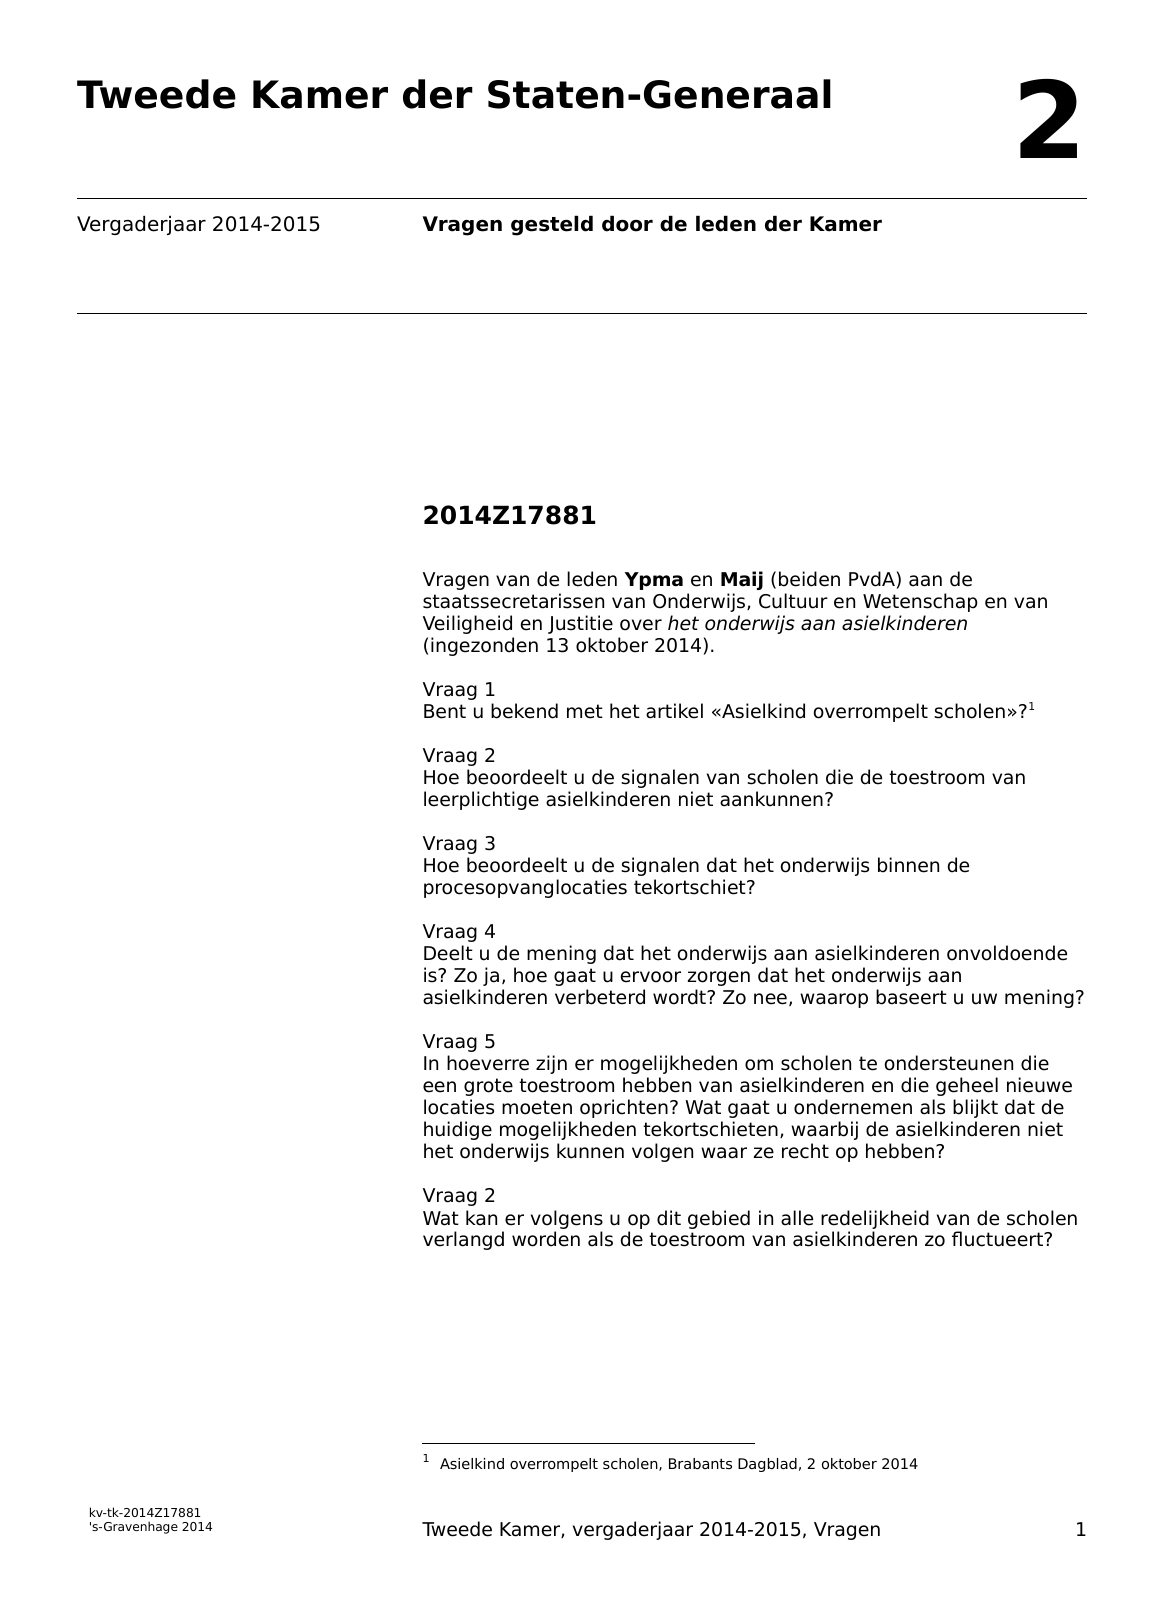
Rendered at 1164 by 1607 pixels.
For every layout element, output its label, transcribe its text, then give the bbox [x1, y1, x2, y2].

text Vraag 5 [422, 1031, 1087, 1053]
text Deelt u de mening dat het onderwijs aan asielkinderen onvoldoende is? Zo ja, hoe gaat u ervoor zorgen dat het onderwijs aan asielkinderen verbeterd wordt? Zo nee, waarop baseert u uw mening? [422, 943, 1087, 1009]
text Vraag 3 [422, 833, 1087, 855]
table_cell Vragen gesteld door de leden der Kamer [422, 199, 1087, 313]
text Bent u bekend met het artikel «Asielkind overrompelt scholen»? [422, 701, 1087, 723]
text Hoe beoordeelt u de signalen dat het onderwijs binnen de procesopvanglocaties tekortschiet? [422, 855, 1087, 899]
text Asielkind overrompelt scholen, Brabants Dagblad, 2 oktober 2014 [422, 1452, 1087, 1474]
text Vraag 1 [422, 679, 1087, 701]
text Vragen van de leden Ypma en Maij (beiden PvdA) aan de staatssecretarissen van Onderwijs, Cultuur en Wetenschap en van Veiligheid en Justitie over het onderwijs aan asielkinderen (ingezonden 13 oktober 2014). [422, 569, 1087, 657]
text 's-Gravenhage 2014 [88, 1520, 323, 1534]
text In hoeverre zijn er mogelijkheden om scholen te ondersteunen die een grote toestroom hebben van asielkinderen en die geheel nieuwe locaties moeten oprichten? Wat gaat u ondernemen als blijkt dat de huidige mogelijkheden tekortschieten, waarbij de asielkinderen niet het onderwijs kunnen volgen waar ze recht op hebben? [422, 1053, 1087, 1163]
text Wat kan er volgens u op dit gebied in alle redelijkheid van de scholen verlangd worden als de toestroom van asielkinderen zo fluctueert? [422, 1207, 1087, 1251]
text 2014Z17881 [422, 501, 1087, 531]
text Vraag 2 [422, 1185, 1087, 1207]
table_header Tweede Kamer der Staten-Generaal [77, 59, 886, 198]
text kv-tk-2014Z17881 [88, 1506, 323, 1520]
table_cell Vergaderjaar 2014-2015 [77, 199, 422, 313]
table_header 2 [886, 59, 1087, 198]
text Vraag 4 [422, 921, 1087, 943]
text Hoe beoordeelt u de signalen van scholen die de toestroom van leerplichtige asielkinderen niet aankunnen? [422, 767, 1087, 811]
text Vraag 2 [422, 745, 1087, 767]
